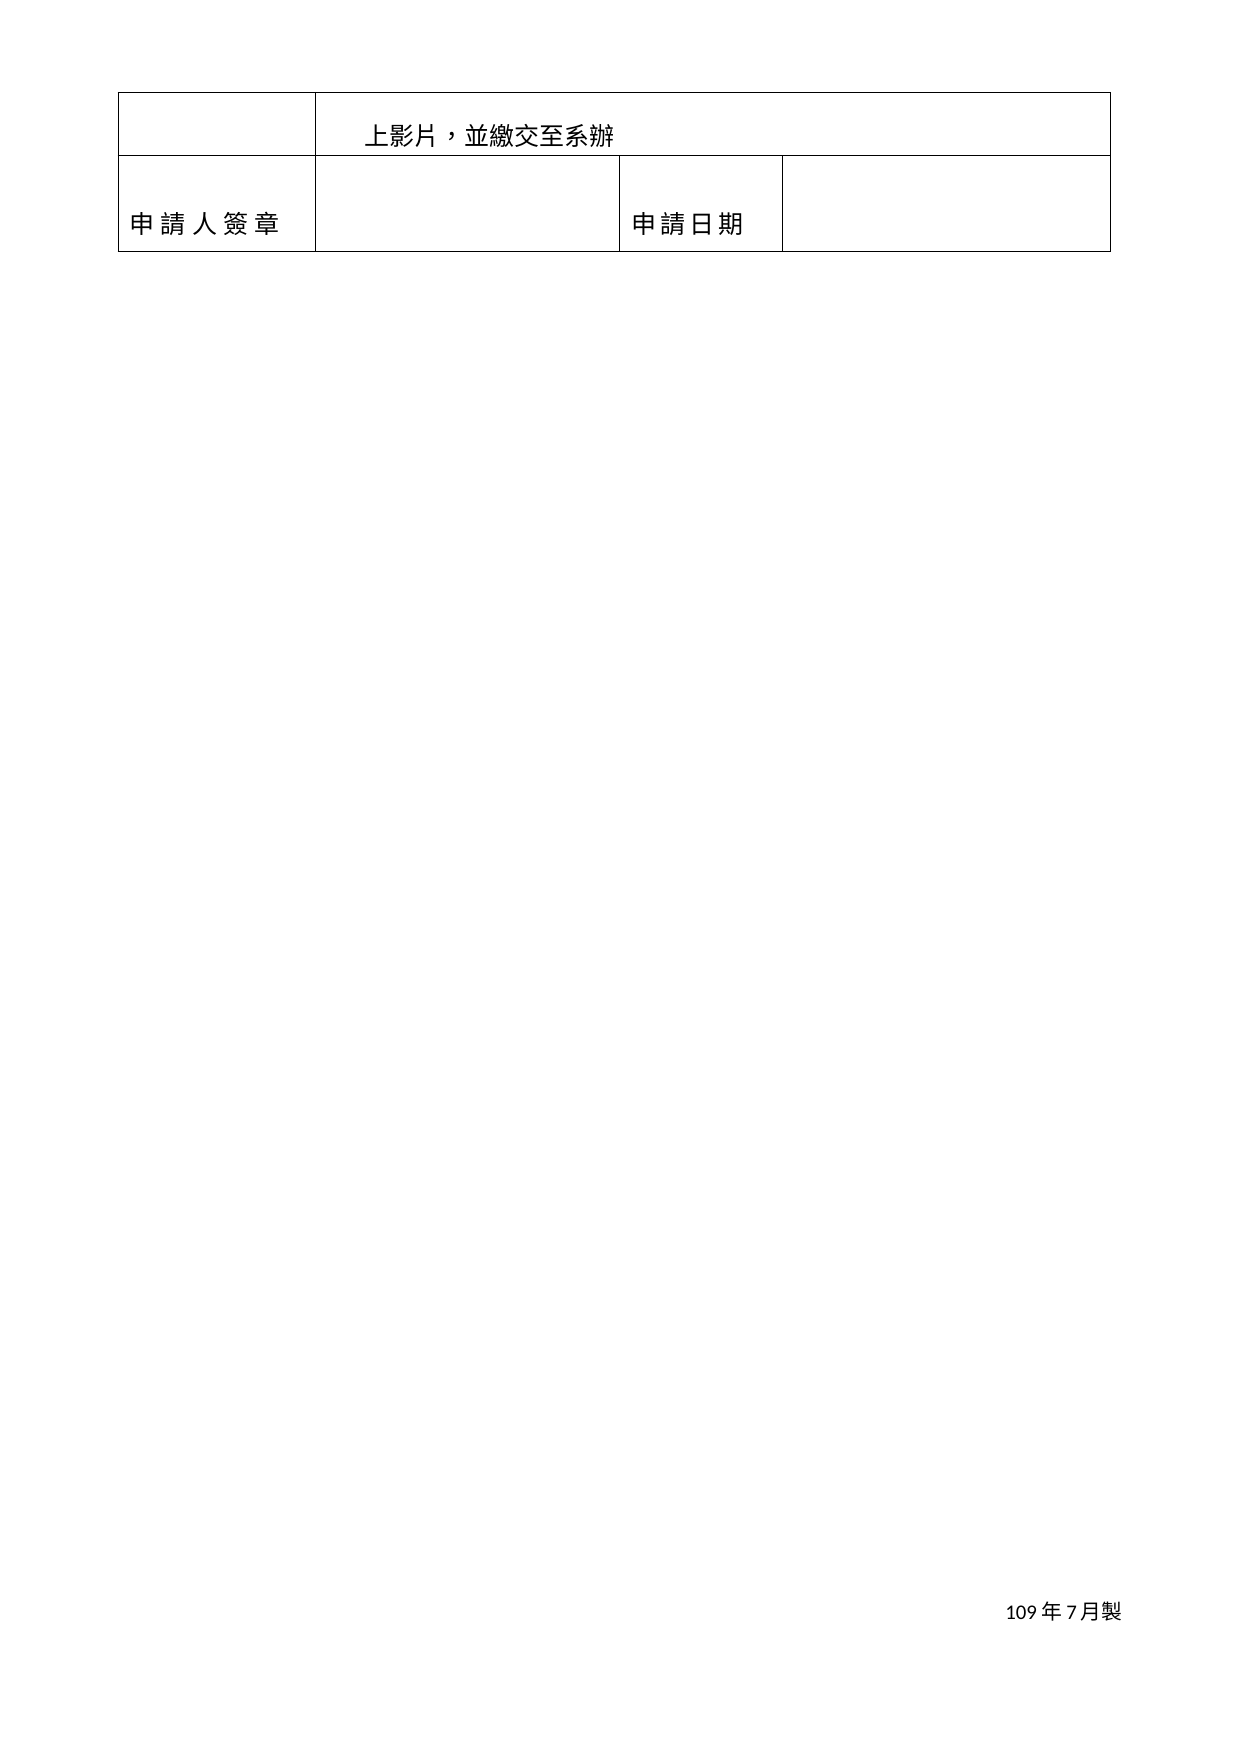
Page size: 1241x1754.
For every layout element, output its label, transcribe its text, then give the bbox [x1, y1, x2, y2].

table_cell [316, 156, 619, 251]
table_cell [119, 93, 315, 155]
table_cell 申請人簽章 [119, 156, 315, 251]
table_cell 申請日期 [620, 156, 782, 251]
table_cell [783, 156, 1110, 251]
table_cell 上影片，並繳交至系辦 [316, 93, 1110, 155]
